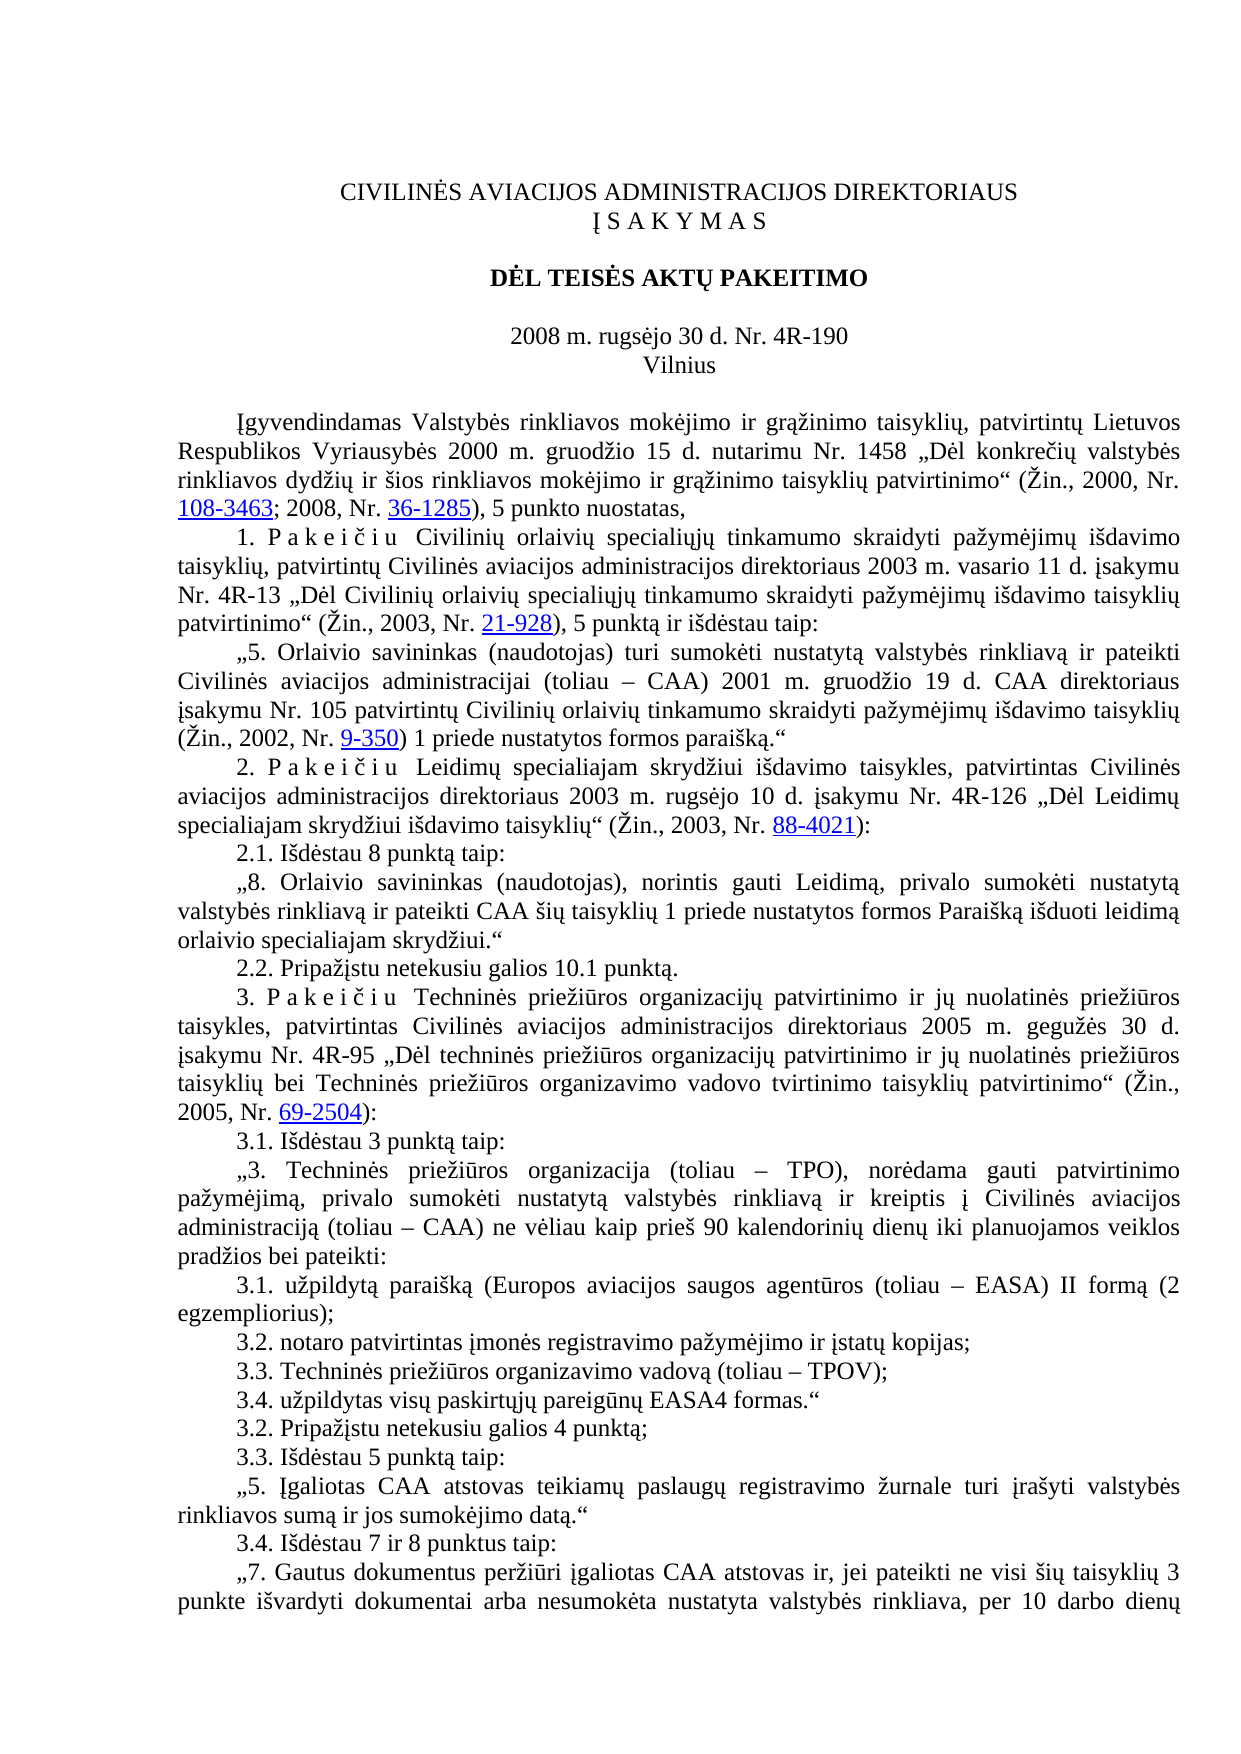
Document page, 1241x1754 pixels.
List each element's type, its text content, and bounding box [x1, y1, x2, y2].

text 3.1. Išdėstau 3 punktą taip: [177, 1126, 1181, 1155]
text 3.2. notaro patvirtintas įmonės registravimo pažymėjimo ir įstatų kopijas; [177, 1327, 1181, 1356]
text 3.3. Techninės priežiūros organizavimo vadovą (toliau – TPOV); [177, 1356, 1181, 1385]
text ĮSAKYMAS [177, 206, 1181, 235]
text Vilnius [177, 350, 1181, 378]
text 2.1. Išdėstau 8 punktą taip: [177, 838, 1181, 867]
text „8. Orlaivio savininkas (naudotojas), norintis gauti Leidimą, privalo sumokėti nustatytą valstybės rinkliavą ir pateikti CAA šių taisyklių 1 priede nustatytos formos Paraišką išduoti leidimą orlaivio specialiajam skrydžiui.“ [177, 867, 1181, 953]
text 3.1. užpildytą paraišką (Europos aviacijos saugos agentūros (toliau – EASA) II formą (2 egzempliorius); [177, 1270, 1181, 1327]
text DĖL TEISĖS AKTŲ PAKEITIMO [177, 263, 1181, 292]
text „7. Gautus dokumentus peržiūri įgaliotas CAA atstovas ir, jei pateikti ne visi šių taisyklių 3 punkte išvardyti dokumentai arba nesumokėta nustatyta valstybės rinkliava, per 10 darbo dienų [177, 1557, 1181, 1615]
text 2. Pakeičiu Leidimų specialiajam skrydžiui išdavimo taisykles, patvirtintas Civilinės aviacijos administracijos direktoriaus 2003 m. rugsėjo 10 d. įsakymu Nr. 4R-126 „Dėl Leidimų specialiajam skrydžiui išdavimo taisyklių“ (Žin., 2003, Nr. 88-4021): [177, 752, 1181, 838]
text 3.4. užpildytas visų paskirtųjų pareigūnų EASA4 formas.“ [177, 1385, 1181, 1413]
text Įgyvendindamas Valstybės rinkliavos mokėjimo ir grąžinimo taisyklių, patvirtintų Lietuvos Respublikos Vyriausybės 2000 m. gruodžio 15 d. nutarimu Nr. 1458 „Dėl konkrečių valstybės rinkliavos dydžių ir šios rinkliavos mokėjimo ir grąžinimo taisyklių patvirtinimo“ (Žin., 2000, Nr. 108-3463; 2008, Nr. 36-1285), 5 punkto nuostatas, [177, 407, 1181, 522]
text „5. Orlaivio savininkas (naudotojas) turi sumokėti nustatytą valstybės rinkliavą ir pateikti Civilinės aviacijos administracijai (toliau – CAA) 2001 m. gruodžio 19 d. CAA direktoriaus įsakymu Nr. 105 patvirtintų Civilinių orlaivių tinkamumo skraidyti pažymėjimų išdavimo taisyklių (Žin., 2002, Nr. 9-350) 1 priede nustatytos formos paraišką.“ [177, 637, 1181, 752]
text 2.2. Pripažįstu netekusiu galios 10.1 punktą. [177, 953, 1181, 982]
text „3. Techninės priežiūros organizacija (toliau – TPO), norėdama gauti patvirtinimo pažymėjimą, privalo sumokėti nustatytą valstybės rinkliavą ir kreiptis į Civilinės aviacijos administraciją (toliau – CAA) ne vėliau kaip prieš 90 kalendorinių dienų iki planuojamos veiklos pradžios bei pateikti: [177, 1155, 1181, 1270]
text 3.3. Išdėstau 5 punktą taip: [177, 1442, 1181, 1471]
text CIVILINĖS AVIACIJOS ADMINISTRACIJOS DIREKTORIAUS [177, 177, 1181, 206]
text 3. Pakeičiu Techninės priežiūros organizacijų patvirtinimo ir jų nuolatinės priežiūros taisykles, patvirtintas Civilinės aviacijos administracijos direktoriaus 2005 m. gegužės 30 d. įsakymu Nr. 4R-95 „Dėl techninės priežiūros organizacijų patvirtinimo ir jų nuolatinės priežiūros taisyklių bei Techninės priežiūros organizavimo vadovo tvirtinimo taisyklių patvirtinimo“ (Žin., 2005, Nr. 69-2504): [177, 982, 1181, 1126]
text 3.4. Išdėstau 7 ir 8 punktus taip: [177, 1528, 1181, 1557]
text 2008 m. rugsėjo 30 d. Nr. 4R-190 [177, 321, 1181, 350]
text 1. Pakeičiu Civilinių orlaivių specialiųjų tinkamumo skraidyti pažymėjimų išdavimo taisyklių, patvirtintų Civilinės aviacijos administracijos direktoriaus 2003 m. vasario 11 d. įsakymu Nr. 4R-13 „Dėl Civilinių orlaivių specialiųjų tinkamumo skraidyti pažymėjimų išdavimo taisyklių patvirtinimo“ (Žin., 2003, Nr. 21-928), 5 punktą ir išdėstau taip: [177, 522, 1181, 637]
text „5. Įgaliotas CAA atstovas teikiamų paslaugų registravimo žurnale turi įrašyti valstybės rinkliavos sumą ir jos sumokėjimo datą.“ [177, 1471, 1181, 1528]
text 3.2. Pripažįstu netekusiu galios 4 punktą; [177, 1413, 1181, 1442]
